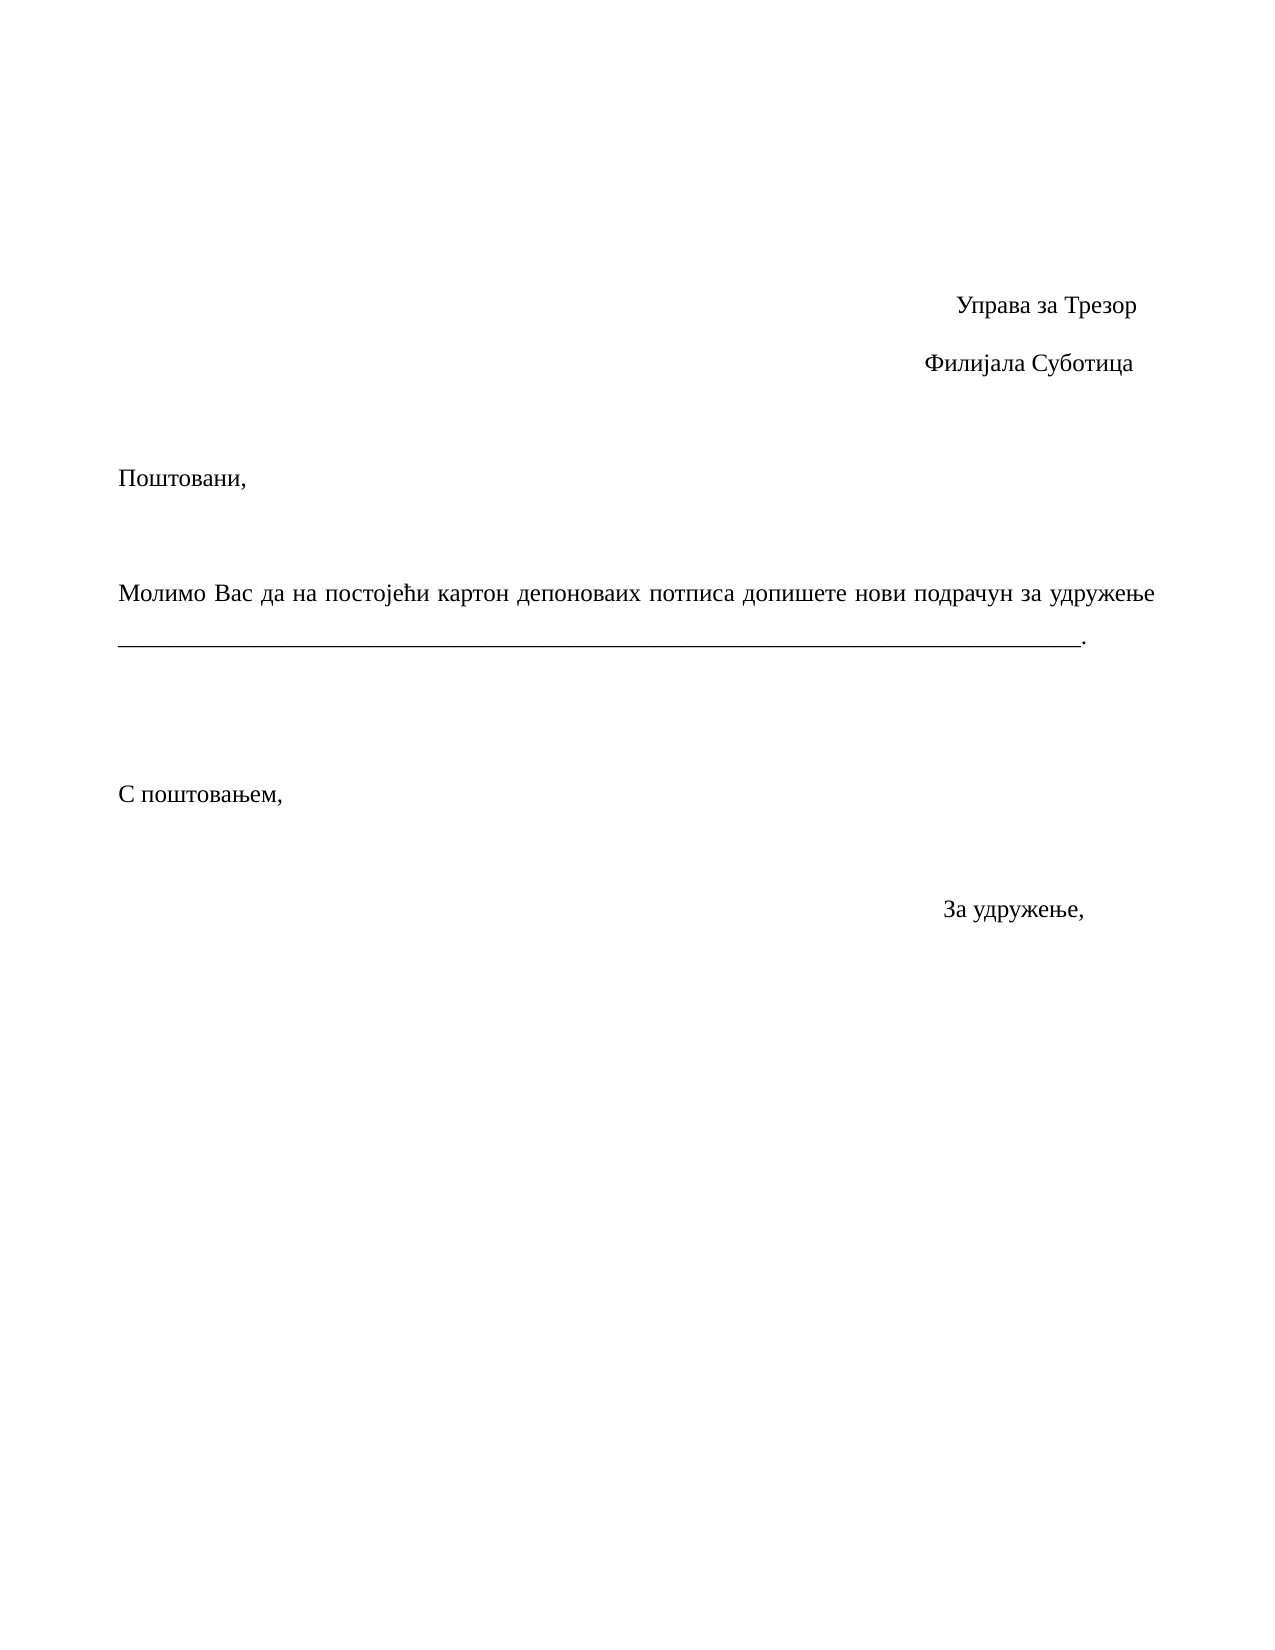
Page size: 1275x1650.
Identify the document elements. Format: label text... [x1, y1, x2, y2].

text С поштовањем, [118, 779, 1157, 808]
text За удружење, [118, 894, 1157, 923]
text Поштовани, [118, 463, 1157, 492]
text Молимо Вас да на постојећи картон депоноваих потписа допишете нови подрачун за удружење _____________________________________________________________________________. [118, 578, 1157, 650]
text Управа за Трезор [118, 291, 1157, 319]
text Филијала Суботица [118, 348, 1157, 377]
